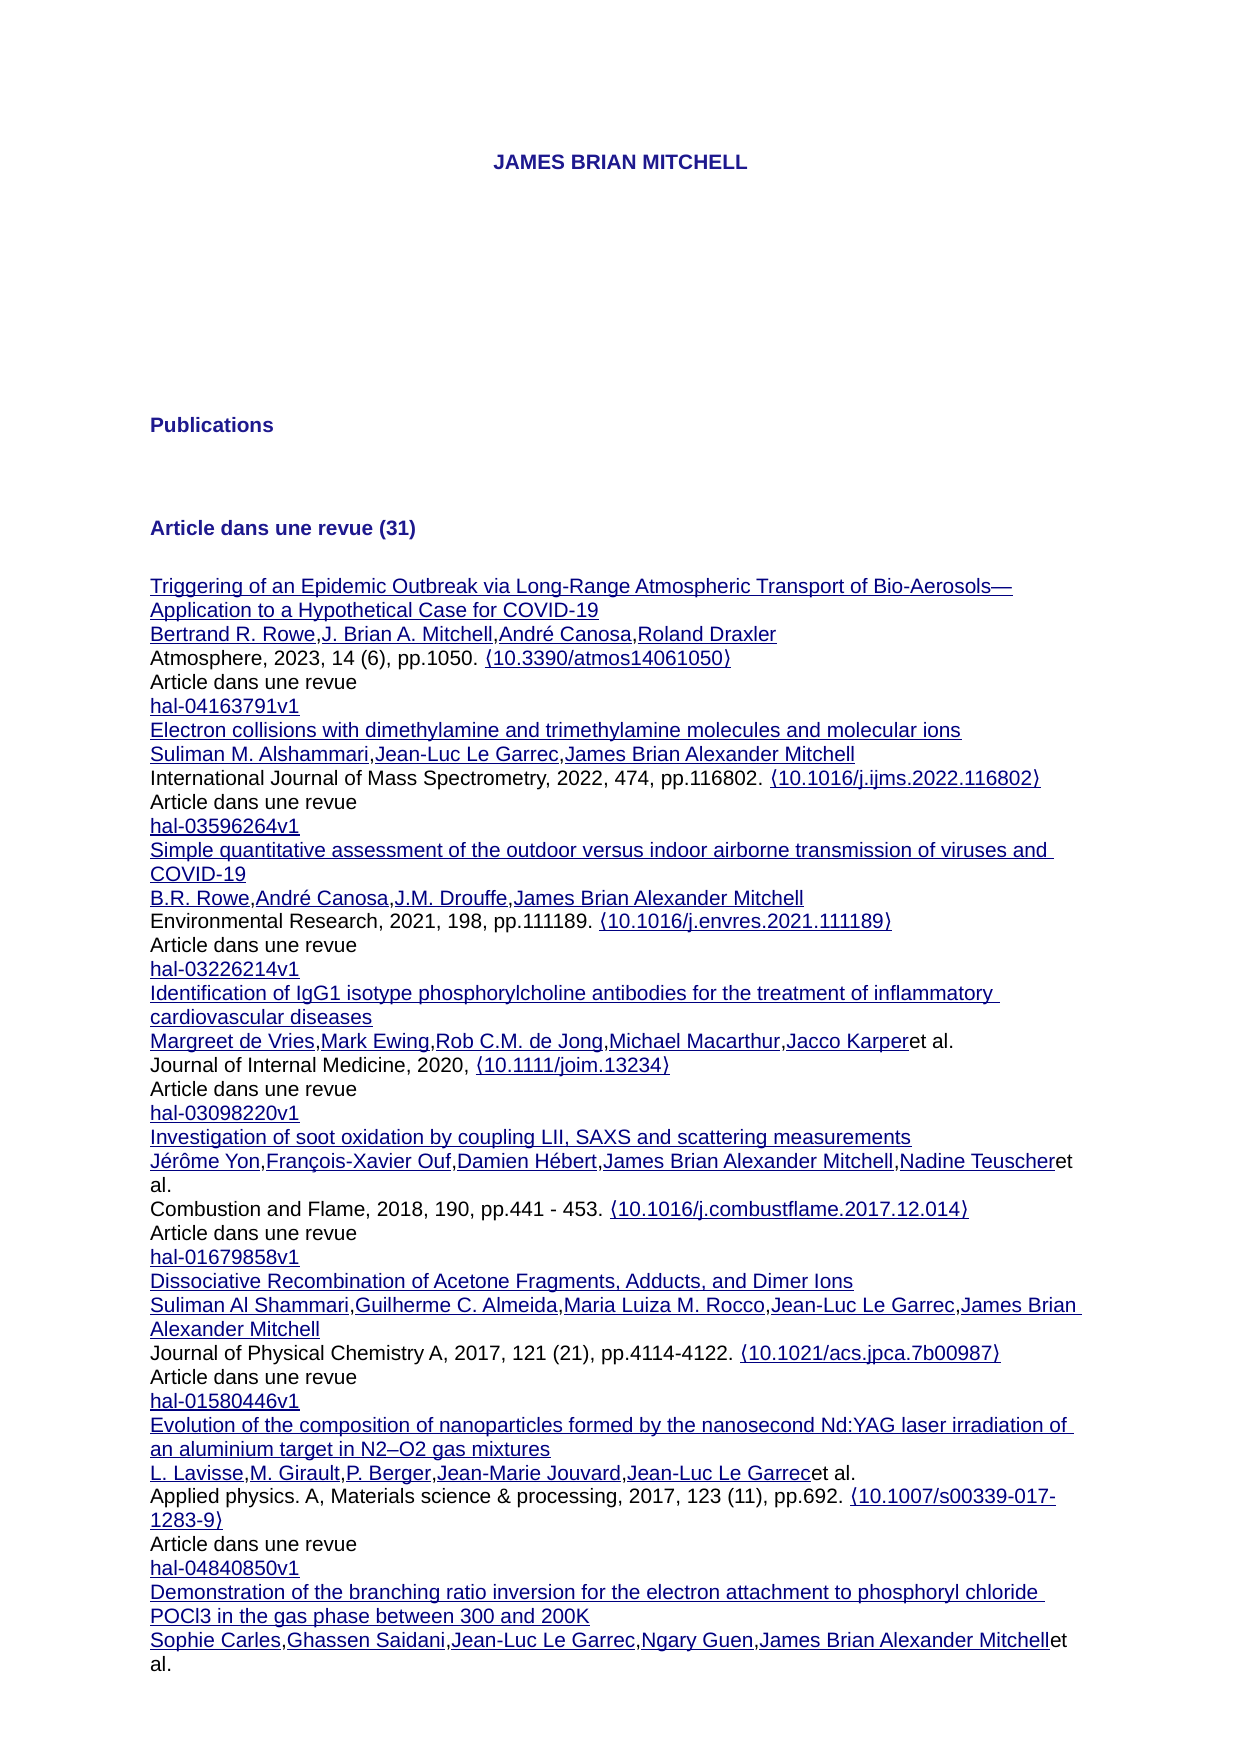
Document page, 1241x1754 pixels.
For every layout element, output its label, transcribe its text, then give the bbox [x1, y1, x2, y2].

table_cell Demonstration of the branching ratio inversion for the electron attachment to phosphoryl chloride POCl3 in the gas phase between 300 and 200K Sophie Carles,Ghassen Saidani,Jean-Luc Le Garrec,Ngary Guen,James Brian Alexander Mitchellet al. [150, 1580, 1090, 1676]
subtitle JAMES BRIAN MITCHELL [150, 150, 1090, 174]
table_cell Investigation of soot oxidation by coupling LII, SAXS and scattering measurements Jérôme Yon,François-Xavier Ouf,Damien Hébert,James Brian Alexander Mitchell,Nadine Teuscheret al. Combustion and Flame, 2018, 190, pp.441 - 453. ⟨10.1016/j.combustflame.2017.12.014⟩ Article dans une revue hal-01679858v1 [150, 1125, 1090, 1269]
table_cell Simple quantitative assessment of the outdoor versus indoor airborne transmission of viruses and COVID-19 B.R. Rowe,André Canosa,J.M. Drouffe,James Brian Alexander Mitchell Environmental Research, 2021, 198, pp.111189. ⟨10.1016/j.envres.2021.111189⟩ Article dans une revue hal-03226214v1 [150, 838, 1090, 981]
table_cell Dissociative Recombination of Acetone Fragments, Adducts, and Dimer Ions Suliman Al Shammari,Guilherme C. Almeida,Maria Luiza M. Rocco,Jean-Luc Le Garrec,James Brian Alexander Mitchell Journal of Physical Chemistry A, 2017, 121 (21), pp.4114-4122. ⟨10.1021/acs.jpca.7b00987⟩ Article dans une revue hal-01580446v1 [150, 1269, 1090, 1412]
subtitle Article dans une revue (31) [150, 516, 1090, 539]
table_cell Electron collisions with dimethylamine and trimethylamine molecules and molecular ions Suliman M. Alshammari,Jean-Luc Le Garrec,James Brian Alexander Mitchell International Journal of Mass Spectrometry, 2022, 474, pp.116802. ⟨10.1016/j.ijms.2022.116802⟩ Article dans une revue hal-03596264v1 [150, 718, 1090, 837]
table_cell Identification of IgG1 isotype phosphorylcholine antibodies for the treatment of inflammatory cardiovascular diseases Margreet de Vries,Mark Ewing,Rob C.M. de Jong,Michael Macarthur,Jacco Karperet al. Journal of Internal Medicine, 2020, ⟨10.1111/joim.13234⟩ Article dans une revue hal-03098220v1 [150, 981, 1090, 1125]
table_header Triggering of an Epidemic Outbreak via Long-Range Atmospheric Transport of Bio-Aerosols—Application to a Hypothetical Case for COVID-19 Bertrand R. Rowe,J. Brian A. Mitchell,André Canosa,Roland Draxler Atmosphere, 2023, 14 (6), pp.1050. ⟨10.3390/atmos14061050⟩ Article dans une revue hal-04163791v1 [150, 574, 1090, 718]
table_cell Evolution of the composition of nanoparticles formed by the nanosecond Nd:YAG laser irradiation of an aluminium target in N2–O2 gas mixtures L. Lavisse,M. Girault,P. Berger,Jean-Marie Jouvard,Jean-Luc Le Garrecet al. Applied physics. A, Materials science & processing, 2017, 123 (11), pp.692. ⟨10.1007/s00339-017-1283-9⟩ Article dans une revue hal-04840850v1 [150, 1413, 1090, 1580]
subtitle Publications [150, 412, 1090, 436]
